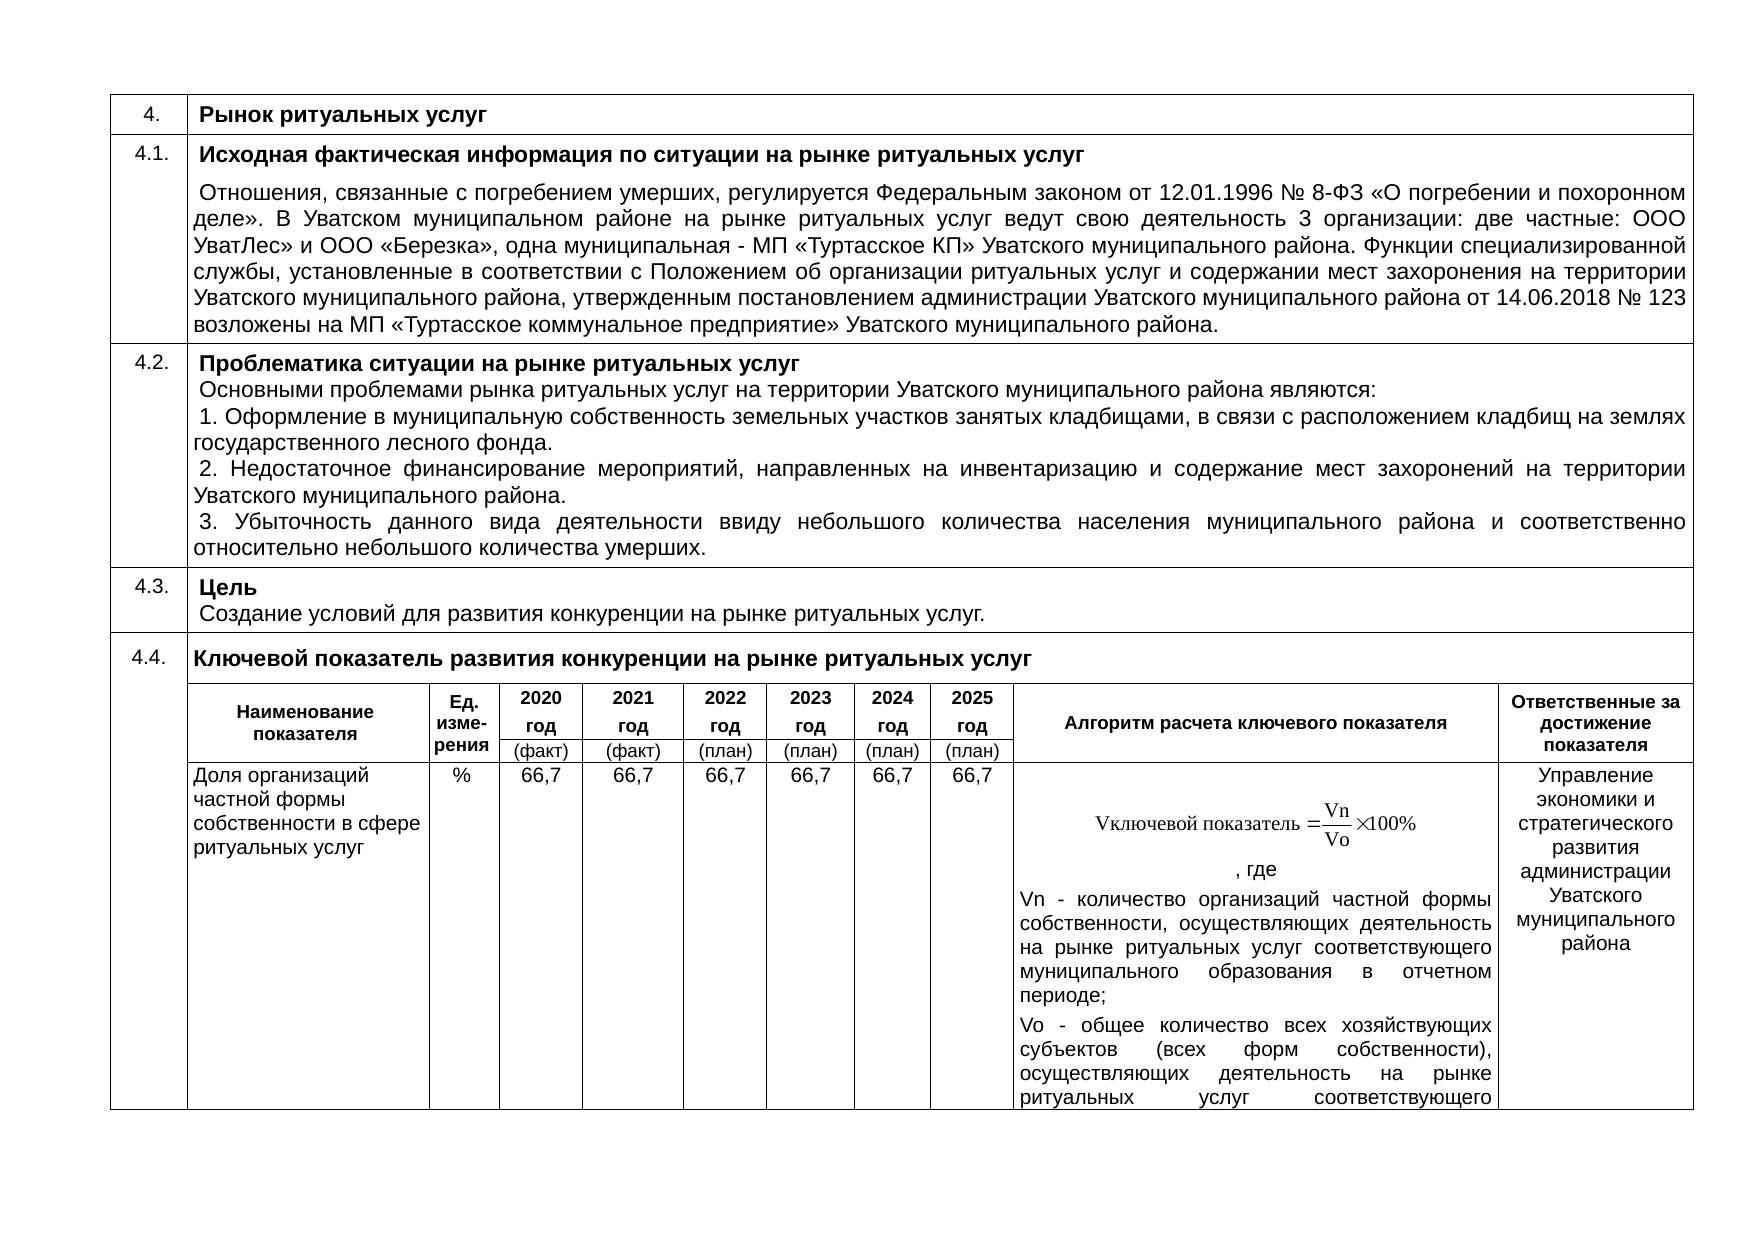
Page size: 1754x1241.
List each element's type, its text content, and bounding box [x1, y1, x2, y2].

table_cell Наименование показателя [188, 684, 429, 762]
table_cell (факт) [500, 740, 582, 762]
table_cell 66,7 [931, 763, 1013, 1109]
table_cell 4.2. [111, 344, 187, 567]
table_cell Доля организаций частной формы собственности в сфере ритуальных услуг [188, 763, 429, 1109]
table_cell 66,7 [684, 763, 766, 1109]
table_cell 4.4. [111, 633, 187, 1109]
table_cell (план) [767, 740, 854, 762]
table_cell 2024 год [855, 684, 930, 739]
table_cell 66,7 [500, 763, 582, 1109]
table_cell 2020 год [500, 684, 582, 739]
table_cell Ключевой показатель развития конкуренции на рынке ритуальных услуг [188, 633, 1693, 683]
table_cell 4.3. [111, 568, 187, 632]
table_cell (план) [684, 740, 766, 762]
table_cell (факт) [583, 740, 683, 762]
table_cell Цель Создание условий для развития конкуренции на рынке ритуальных услуг. [188, 568, 1693, 632]
table_cell Ответственные за достижение показателя [1499, 684, 1693, 762]
table_cell 2025 год [931, 684, 1013, 739]
table_header 4. [111, 95, 187, 134]
table_cell , где Vn - количество организаций частной формы собственности, осуществляющих деятельность на рынке ритуальных услуг соответствующего муниципального образования в отчетном периоде; Vo - общее количество всех хозяйствующих субъектов (всех форм собственности), осуществляющих деятельность на рынке ритуальных услуг соответствующего муниципального образования в отчетном периоде. [1014, 763, 1498, 1109]
table_cell Проблематика ситуации на рынке ритуальных услуг Основными проблемами рынка ритуальных услуг на территории Уватского муниципального района являются: 1. Оформление в муниципальную собственность земельных участков занятых кладбищами, в связи с расположением кладбищ на землях государственного лесного фонда. 2. Недостаточное финансирование мероприятий, направленных на инвентаризацию и содержание мест захоронений на территории Уватского муниципального района. 3. Убыточность данного вида деятельности ввиду небольшого количества населения муниципального района и соответственно относительно небольшого количества умерших. [188, 344, 1693, 567]
table_cell Управление экономики и стратегического развития администрации Уватского муниципального района [1499, 763, 1693, 1109]
table_header Рынок ритуальных услуг [188, 95, 1693, 134]
table_cell 2023 год [767, 684, 854, 739]
table_cell (план) [855, 740, 930, 762]
table_cell Ед. изме-рения [430, 684, 499, 762]
table_cell Исходная фактическая информация по ситуации на рынке ритуальных услуг Отношения, связанные с погребением умерших, регулируется Федеральным законом от 12.01.1996 № 8-ФЗ «О погребении и похоронном деле». В Уватском муниципальном районе на рынке ритуальных услуг ведут свою деятельность 3 организации: две частные: ООО УватЛес» и ООО «Березка», одна муниципальная - МП «Туртасское КП» Уватского муниципального района. Функции специализированной службы, установленные в соответствии с Положением об организации ритуальных услуг и содержании мест захоронения на территории Уватского муниципального района, утвержденным постановлением администрации Уватского муниципального района от 14.06.2018 № 123 возложены на МП «Туртасское коммунальное предприятие» Уватского муниципального района. [188, 135, 1693, 343]
table_cell 66,7 [583, 763, 683, 1109]
table_cell % [430, 763, 499, 1109]
table_cell 66,7 [855, 763, 930, 1109]
table_cell 66,7 [767, 763, 854, 1109]
table_cell 2021 год [583, 684, 683, 739]
table_cell 4.1. [111, 135, 187, 343]
table_cell Алгоритм расчета ключевого показателя [1014, 684, 1498, 762]
table_cell 2022 год [684, 684, 766, 739]
table_cell (план) [931, 740, 1013, 762]
